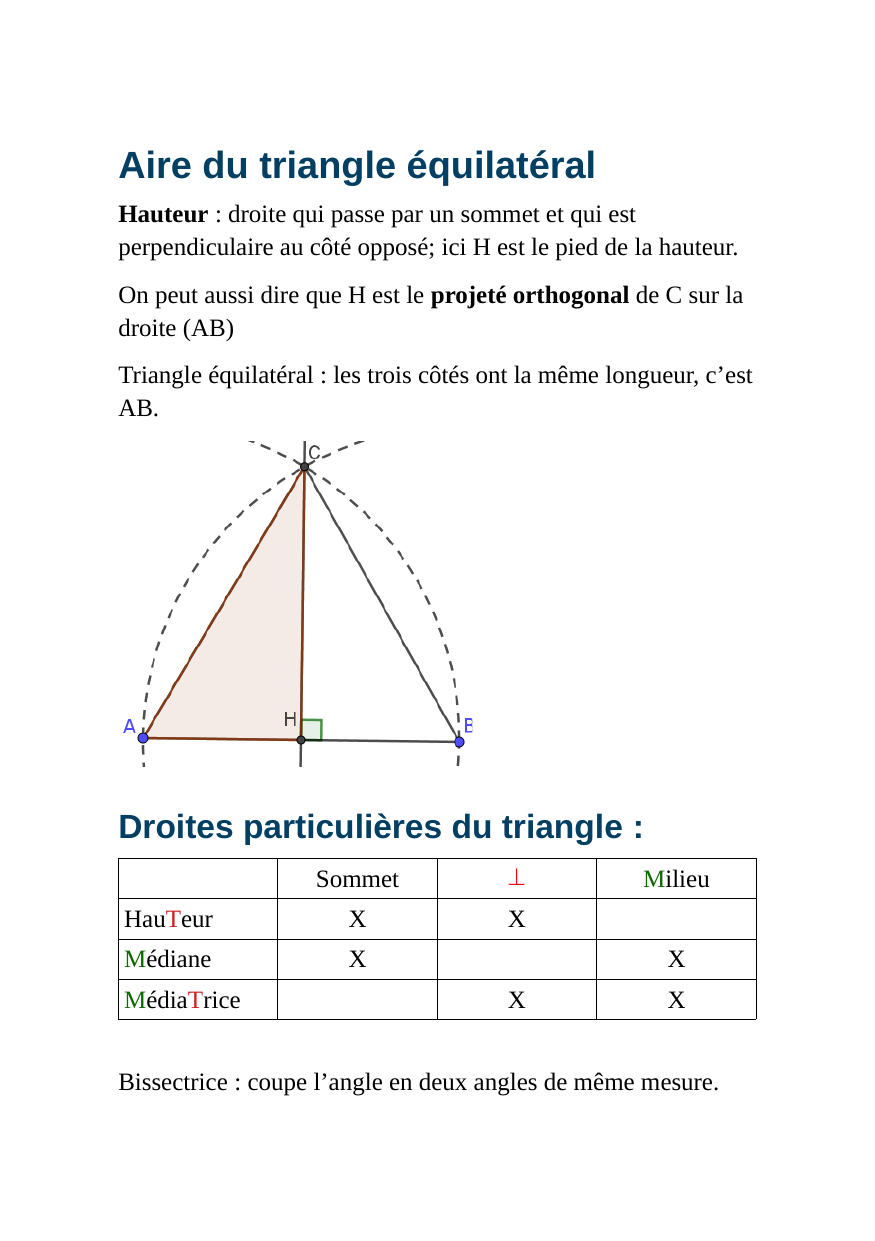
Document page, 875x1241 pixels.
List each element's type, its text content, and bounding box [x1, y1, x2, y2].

text Bissectrice : coupe l’angle en deux angles de même mesure. [118, 1067, 756, 1096]
table_header [438, 859, 596, 898]
table_cell X [597, 940, 756, 979]
picture [118, 441, 473, 767]
table_cell X [278, 940, 437, 979]
text Hauteur : droite qui passe par un sommet et qui est perpendiculaire au côté opposé; ici H est le pied de la hauteur. [118, 199, 756, 261]
table_header Milieu [597, 859, 756, 898]
subtitle Aire du triangle équilatéral [118, 143, 756, 187]
table_cell X [278, 899, 437, 938]
subtitle Droites particulières du triangle : [118, 807, 756, 845]
table_cell MédiaTrice [119, 980, 277, 1019]
text Triangle équilatéral : les trois côtés ont la même longueur, c’est AB. [118, 361, 756, 422]
table_cell [278, 980, 437, 1019]
table_cell [438, 940, 596, 979]
table_header [119, 859, 277, 898]
table_cell X [438, 899, 596, 938]
table_cell [597, 899, 756, 938]
table_header Sommet [278, 859, 437, 898]
table_cell HauTeur [119, 899, 277, 938]
table_cell X [438, 980, 596, 1019]
text On peut aussi dire que H est le projeté orthogonal de C sur la droite (AB) [118, 280, 756, 342]
table_cell Médiane [119, 940, 277, 979]
table_cell X [597, 980, 756, 1019]
